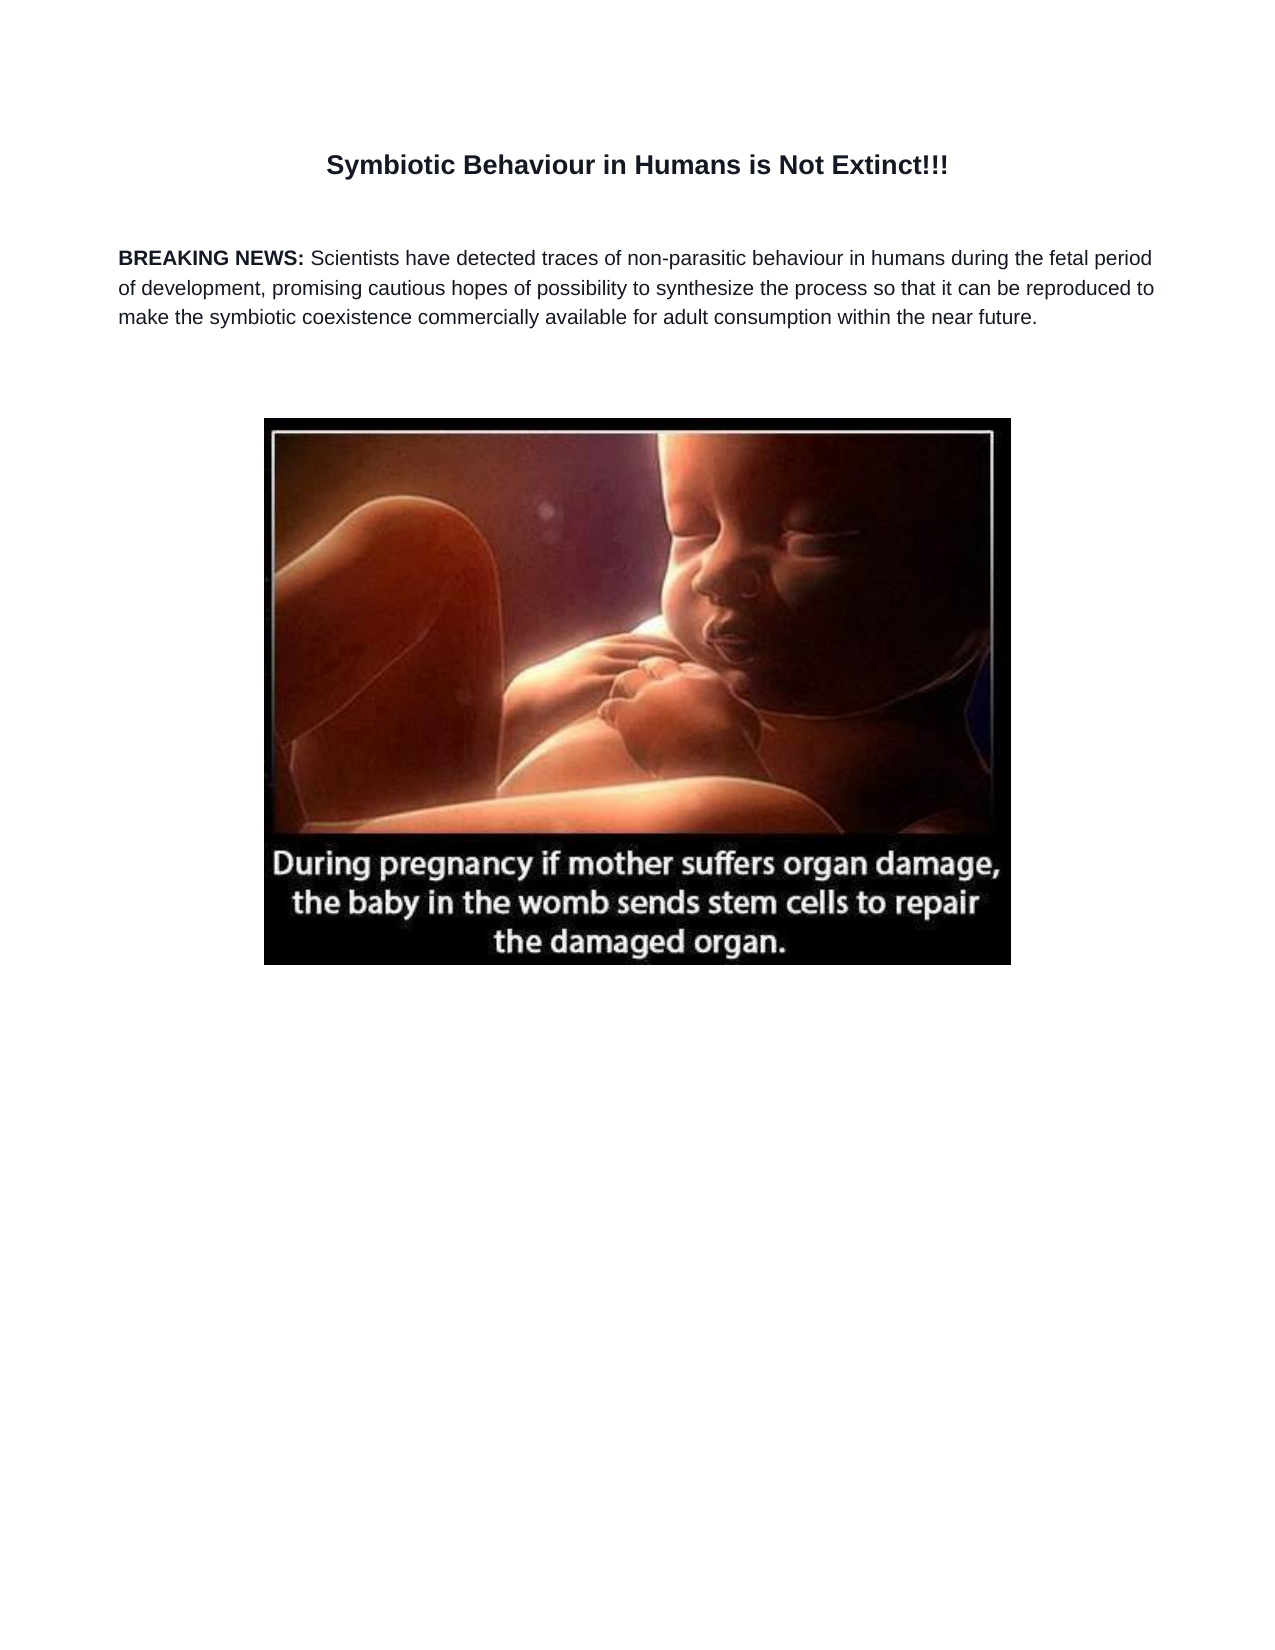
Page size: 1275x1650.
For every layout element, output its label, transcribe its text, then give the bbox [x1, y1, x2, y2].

text Symbiotic Behaviour in Humans is Not Extinct!!! [118, 149, 1157, 181]
picture [264, 418, 1011, 965]
text BREAKING NEWS: Scientists have detected traces of non-parasitic behaviour in humans during the fetal period of development, promising cautious hopes of possibility to synthesize the process so that it can be reproduced to make the symbiotic coexistence commercially available for adult consumption within the near future. [118, 240, 1157, 329]
